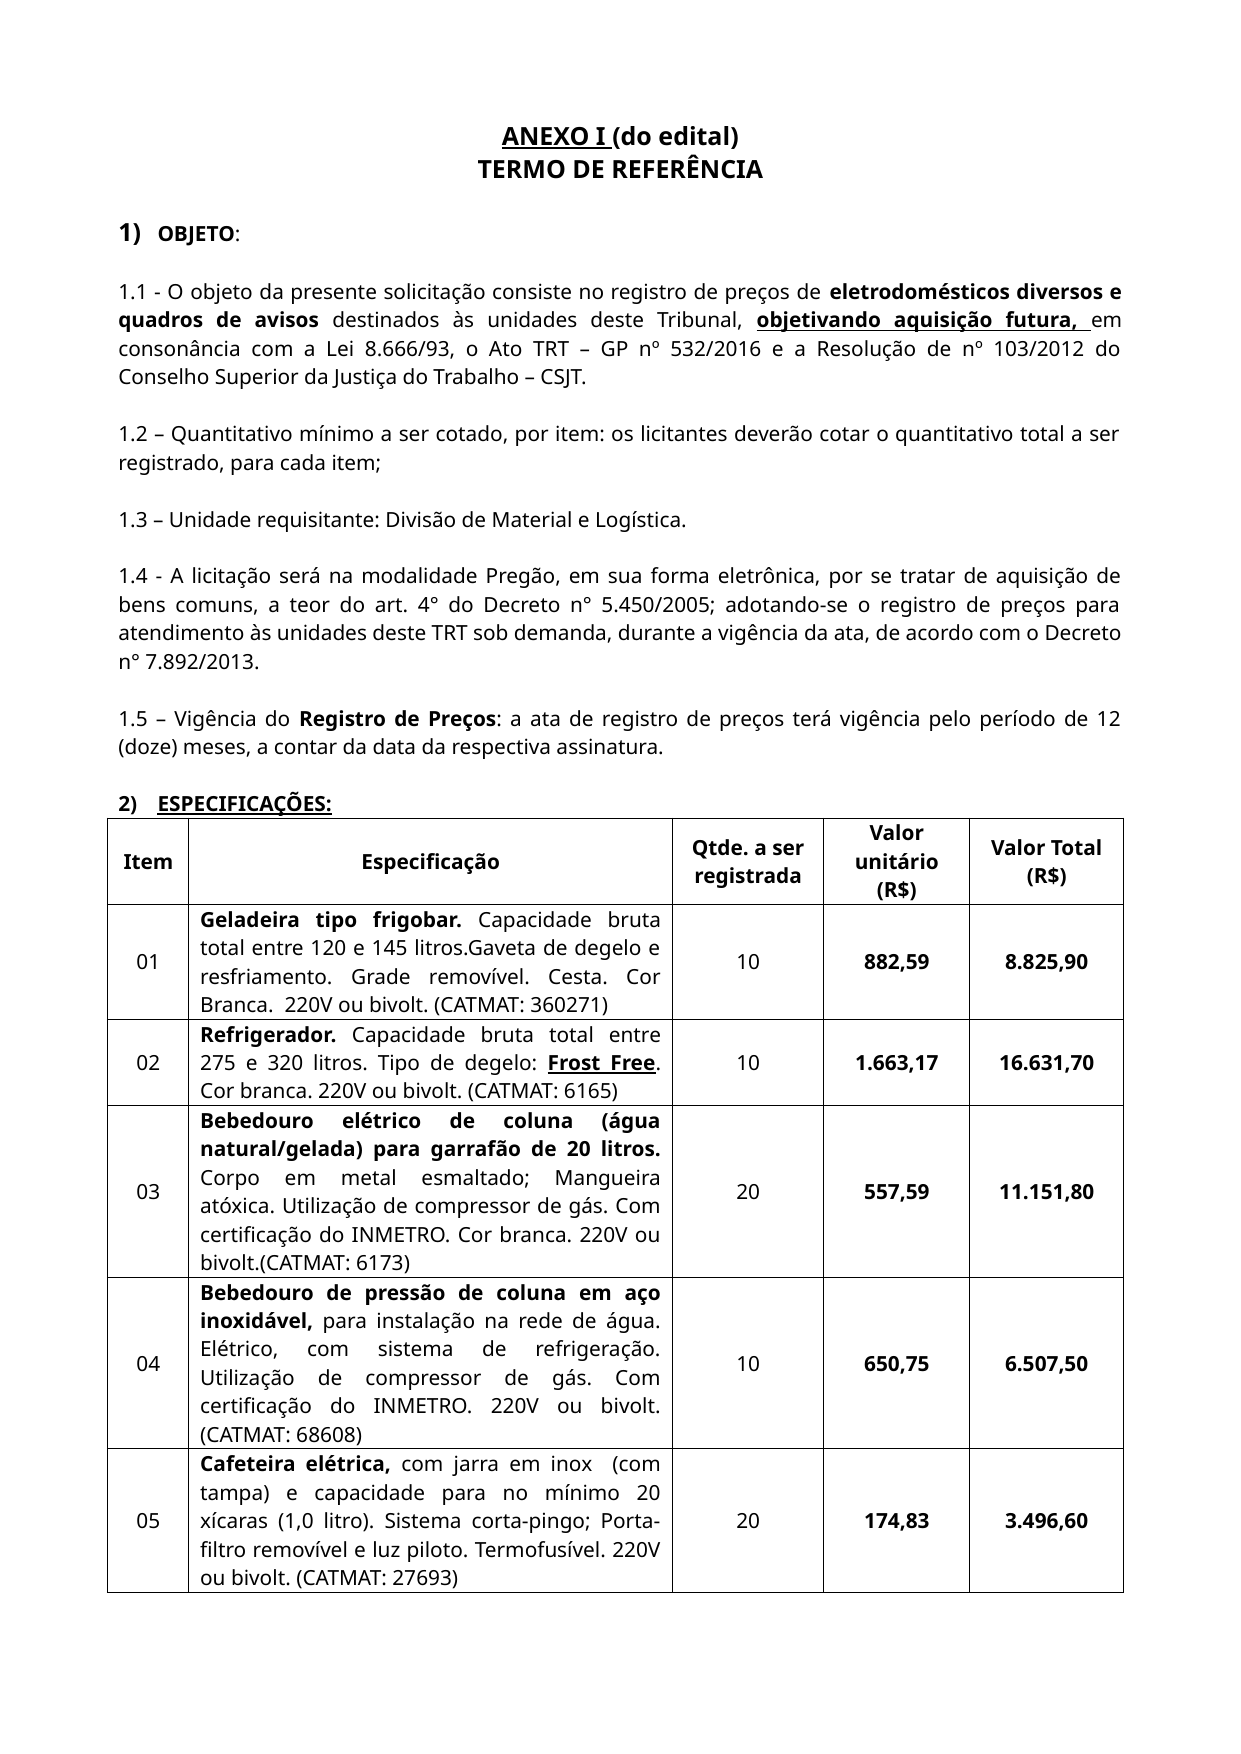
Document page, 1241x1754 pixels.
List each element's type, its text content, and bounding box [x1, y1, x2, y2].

table_cell 650,75 [824, 1278, 969, 1448]
text 1.5 – Vigência do Registro de Preços: a ata de registro de preços terá vigência pelo período de 12 (doze) meses, a contar da data da respectiva assinatura. [118, 704, 1122, 761]
table_cell Refrigerador. Capacidade bruta total entre 275 e 320 litros. Tipo de degelo: Frost Free. Cor branca. 220V ou bivolt. (CATMAT: 6165) [189, 1020, 672, 1105]
table_cell 6.507,50 [970, 1278, 1123, 1448]
text TERMO DE REFERÊNCIA [118, 152, 1122, 186]
text ANEXO I (do edital) [118, 118, 1122, 152]
table_cell Geladeira tipo frigobar. Capacidade bruta total entre 120 e 145 litros.Gaveta de degelo e resfriamento. Grade removível. Cesta. Cor Branca. 220V ou bivolt. (CATMAT: 360271) [189, 905, 672, 1019]
table_cell 11.151,80 [970, 1106, 1123, 1277]
table_cell 04 [108, 1278, 188, 1448]
table_cell 03 [108, 1106, 188, 1277]
table_cell 3.496,60 [970, 1449, 1123, 1592]
table_cell 10 [673, 1020, 823, 1105]
table_cell 02 [108, 1020, 188, 1105]
table_cell 8.825,90 [970, 905, 1123, 1019]
table_cell 05 [108, 1449, 188, 1592]
text 1.2 – Quantitativo mínimo a ser cotado, por item: os licitantes deverão cotar o quantitativo total a ser registrado, para cada item; [118, 419, 1122, 476]
table_cell 174,83 [824, 1449, 969, 1592]
table_cell Bebedouro de pressão de coluna em aço inoxidável, para instalação na rede de água. Elétrico, com sistema de refrigeração. Utilização de compressor de gás. Com certificação do INMETRO. 220V ou bivolt. (CATMAT: 68608) [189, 1278, 672, 1448]
table_header Valor unitário (R$) [824, 819, 969, 904]
table_cell 882,59 [824, 905, 969, 1019]
list OBJETO: [118, 215, 1122, 249]
table_header Valor Total (R$) [970, 819, 1123, 904]
table_cell 10 [673, 905, 823, 1019]
list ESPECIFICAÇÕES: [118, 789, 1122, 817]
text 1.4 - A licitação será na modalidade Pregão, em sua forma eletrônica, por se tratar de aquisição de bens comuns, a teor do art. 4° do Decreto n° 5.450/2005; adotando-se o registro de preços para atendimento às unidades deste TRT sob demanda, durante a vigência da ata, de acordo com o Decreto n° 7.892/2013. [118, 562, 1122, 675]
table_cell Bebedouro elétrico de coluna (água natural/gelada) para garrafão de 20 litros. Corpo em metal esmaltado; Mangueira atóxica. Utilização de compressor de gás. Com certificação do INMETRO. Cor branca. 220V ou bivolt.(CATMAT: 6173) [189, 1106, 672, 1277]
text 1.1 - O objeto da presente solicitação consiste no registro de preços de eletrodomésticos diversos e quadros de avisos destinados às unidades deste Tribunal, objetivando aquisição futura, em consonância com a Lei 8.666/93, o Ato TRT – GP nº 532/2016 e a Resolução de nº 103/2012 do Conselho Superior da Justiça do Trabalho – CSJT. [118, 277, 1122, 391]
table_cell 557,59 [824, 1106, 969, 1277]
table_cell 1.663,17 [824, 1020, 969, 1105]
table_cell 10 [673, 1278, 823, 1448]
text 1.3 – Unidade requisitante: Divisão de Material e Logística. [118, 505, 1122, 533]
table_header Item [108, 819, 188, 904]
table_header Qtde. a ser registrada [673, 819, 823, 904]
table_cell 20 [673, 1106, 823, 1277]
table_cell Cafeteira elétrica, com jarra em inox (com tampa) e capacidade para no mínimo 20 xícaras (1,0 litro). Sistema corta-pingo; Porta- filtro removível e luz piloto. Termofusível. 220V ou bivolt. (CATMAT: 27693) [189, 1449, 672, 1592]
table_cell 20 [673, 1449, 823, 1592]
table_cell 16.631,70 [970, 1020, 1123, 1105]
table_cell 01 [108, 905, 188, 1019]
table_header Especificação [189, 819, 672, 904]
